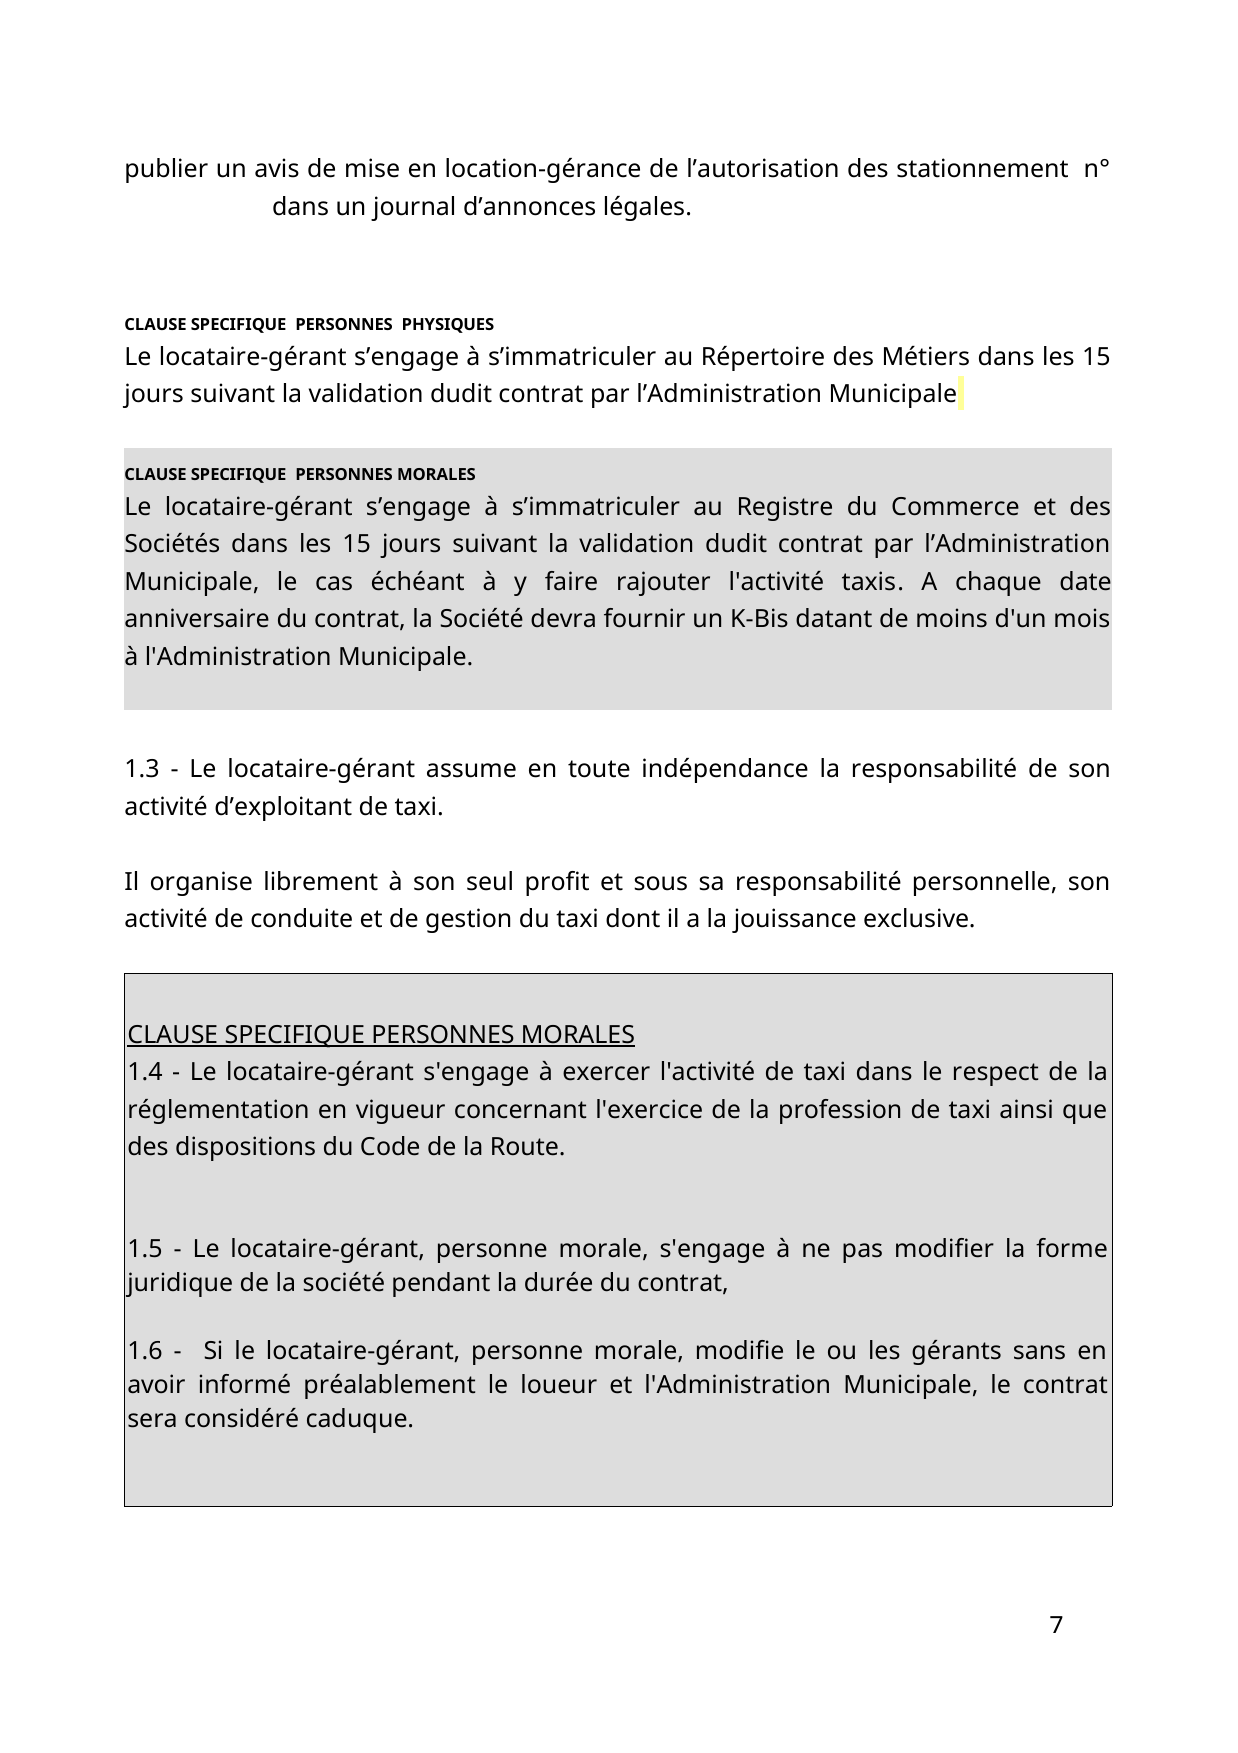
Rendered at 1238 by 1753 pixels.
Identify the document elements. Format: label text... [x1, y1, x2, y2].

text 1.4 - Le locataire-gérant s'engage à exercer l'activité de taxi dans le respect de la réglementation en vigueur concernant l'exercice de la profession de taxi ainsi que des dispositions du Code de la Route. [125, 1048, 1112, 1160]
text CLAUSE SPECIFIQUE PERSONNES PHYSIQUES [124, 298, 1112, 335]
text 1.6 - Si le locataire-gérant, personne morale, modifie le ou les gérants sans en avoir informé préalablement le loueur et l'Administration Municipale, le contrat sera considéré caduque. [125, 1330, 1112, 1432]
text 1.3 - Le locataire-gérant assume en toute indépendance la responsabilité de son activité d’exploitant de taxi. [124, 748, 1112, 823]
text 1.5 - Le locataire-gérant, personne morale, s'engage à ne pas modifier la forme juridique de la société pendant la durée du contrat, [125, 1228, 1112, 1296]
text publier un avis de mise en location-gérance de l’autorisation des stationnement n° dans un journal d’annonces légales. [124, 148, 1112, 223]
text Le locataire-gérant s’engage à s’immatriculer au Répertoire des Métiers dans les 15 jours suivant la validation dudit contrat par l’Administration Municipale [124, 335, 1112, 410]
text Il organise librement à son seul profit et sous sa responsabilité personnelle, son activité de conduite et de gestion du taxi dont il a la jouissance exclusive. [124, 860, 1112, 935]
text CLAUSE SPECIFIQUE PERSONNES MORALES [124, 448, 1112, 485]
text CLAUSE SPECIFIQUE PERSONNES MORALES [125, 1010, 1112, 1048]
text Le locataire-gérant s’engage à s’immatriculer au Registre du Commerce et des Sociétés dans les 15 jours suivant la validation dudit contrat par l’Administration Municipale, le cas échéant à y faire rajouter l'activité taxis. A chaque date anniversaire du contrat, la Société devra fournir un K-Bis datant de moins d'un mois à l'Administration Municipale. [124, 485, 1112, 673]
